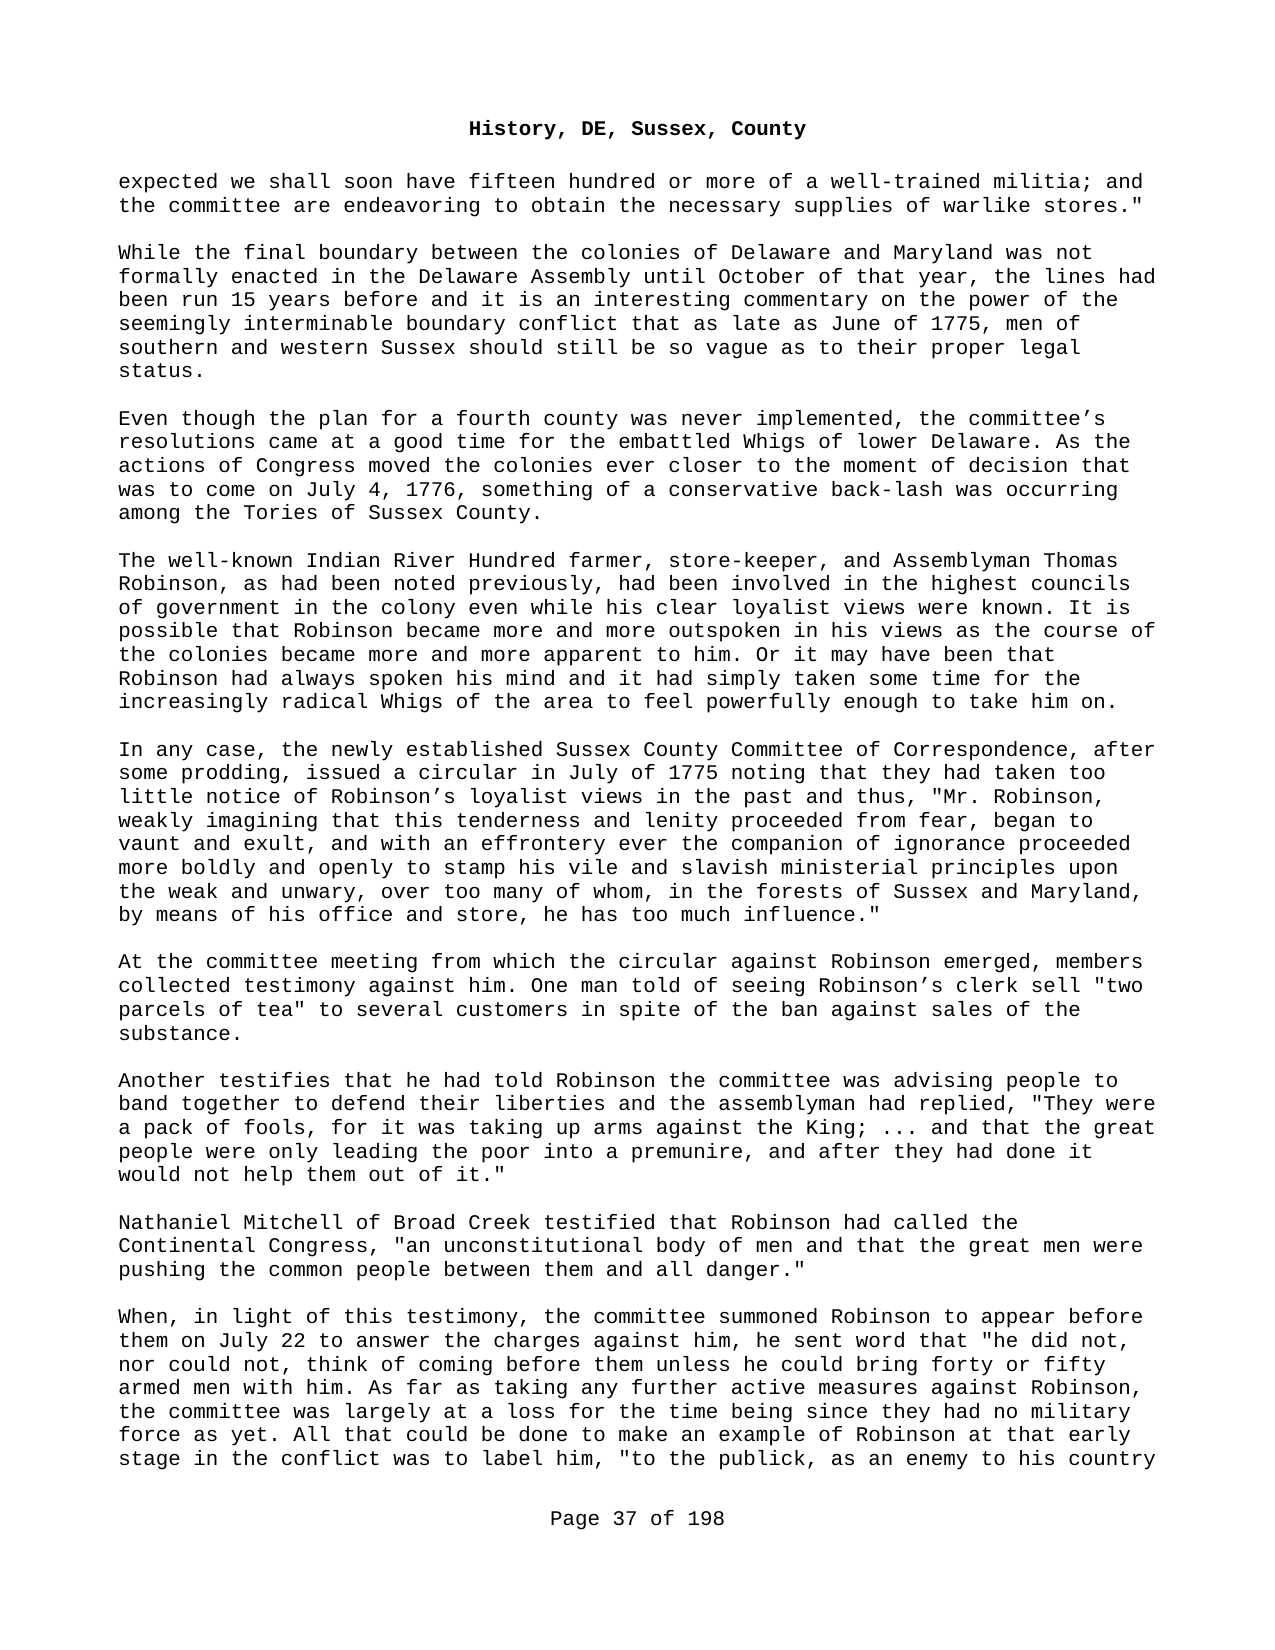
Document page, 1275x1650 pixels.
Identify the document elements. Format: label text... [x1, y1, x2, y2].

text Another testifies that he had told Robinson the committee was advising people to band together to defend their liberties and the assemblyman had replied, "They were a pack of fools, for it was taking up arms against the King; ... and that the great people were only leading the poor into a premunire, and after they had done it would not help them out of it." [118, 1070, 1157, 1188]
text Nathaniel Mitchell of Broad Creek testified that Robinson had called the Continental Congress, "an unconstitutional body of men and that the great men were pushing the common people between them and all danger." [118, 1212, 1157, 1283]
text At the committee meeting from which the circular against Robinson emerged, members collected testimony against him. One man told of seeing Robinson’s clerk sell "two parcels of tea" to several customers in spite of the ban against sales of the substance. [118, 952, 1157, 1046]
text expected we shall soon have fifteen hundred or more of a well-trained militia; and the committee are endeavoring to obtain the necessary supplies of warlike stores." [118, 171, 1157, 218]
text The well-known Indian River Hundred farmer, store-keeper, and Assemblyman Thomas Robinson, as had been noted previously, had been involved in the highest councils of government in the colony even while his clear loyalist views were known. It is possible that Robinson became more and more outspoken in his views as the course of the colonies became more and more apparent to him. Or it may have been that Robinson had always spoken his mind and it had simply taken some time for the increasingly radical Whigs of the area to feel powerfully enough to take him on. [118, 549, 1157, 715]
text In any case, the newly established Sussex County Committee of Correspondence, after some prodding, issued a circular in July of 1775 noting that they had taken too little notice of Robinson’s loyalist views in the past and thus, "Mr. Robinson, weakly imagining that this tenderness and lenity proceeded from fear, began to vaunt and exult, and with an effrontery ever the companion of ignorance proceeded more boldly and openly to stamp his vile and slavish ministerial principles upon the weak and unwary, over too many of whom, in the forests of Sussex and Maryland, by means of his office and store, he has too much influence." [118, 739, 1157, 928]
text When, in light of this testimony, the committee summoned Robinson to appear before them on July 22 to answer the charges against him, he sent word that "he did not, nor could not, think of coming before them unless he could bring forty or fifty armed men with him. As far as taking any further active measures against Robinson, the committee was largely at a loss for the time being since they had no military force as yet. All that could be done to make an example of Robinson at that early stage in the conflict was to label him, "to the publick, as an enemy to his country [118, 1306, 1157, 1472]
text Even though the plan for a fourth county was never implemented, the committee’s resolutions came at a good time for the embattled Whigs of lower Delaware. As the actions of Congress moved the colonies ever closer to the moment of decision that was to come on July 4, 1776, something of a conservative back-lash was occurring among the Tories of Sussex County. [118, 408, 1157, 526]
text While the final boundary between the colonies of Delaware and Maryland was not formally enacted in the Delaware Assembly until October of that year, the lines had been run 15 years before and it is an interesting commentary on the power of the seemingly interminable boundary conflict that as late as June of 1775, men of southern and western Sussex should still be so vague as to their proper legal status. [118, 242, 1157, 384]
